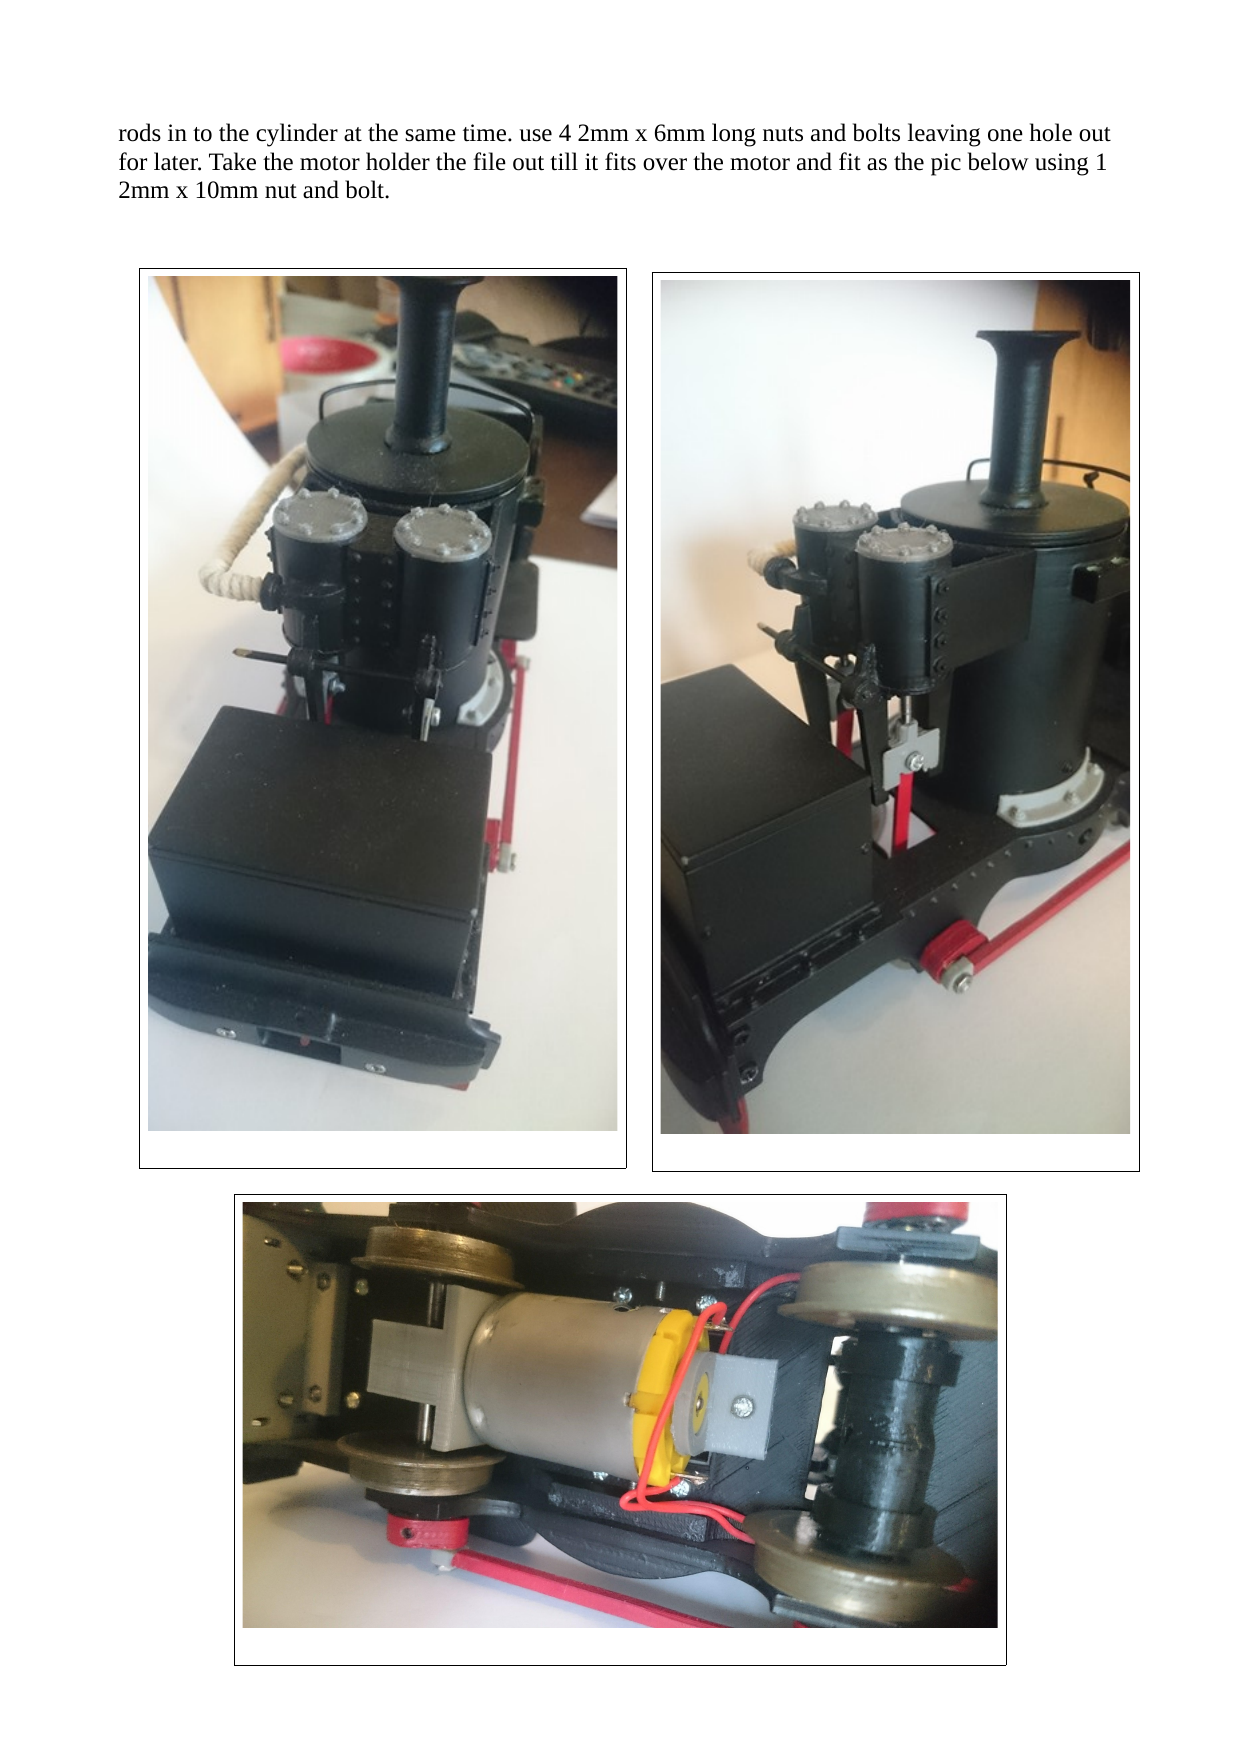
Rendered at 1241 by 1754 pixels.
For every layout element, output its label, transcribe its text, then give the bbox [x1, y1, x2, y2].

text rods in to the cylinder at the same time. use 4 2mm x 6mm long nuts and bolts leaving one hole out for later. Take the motor holder the file out till it fits over the motor and fit as the pic below using 1 2mm x 10mm nut and bolt. [118, 118, 1122, 204]
picture [242, 1202, 998, 1628]
picture [148, 276, 618, 1131]
picture [660, 280, 1131, 1134]
